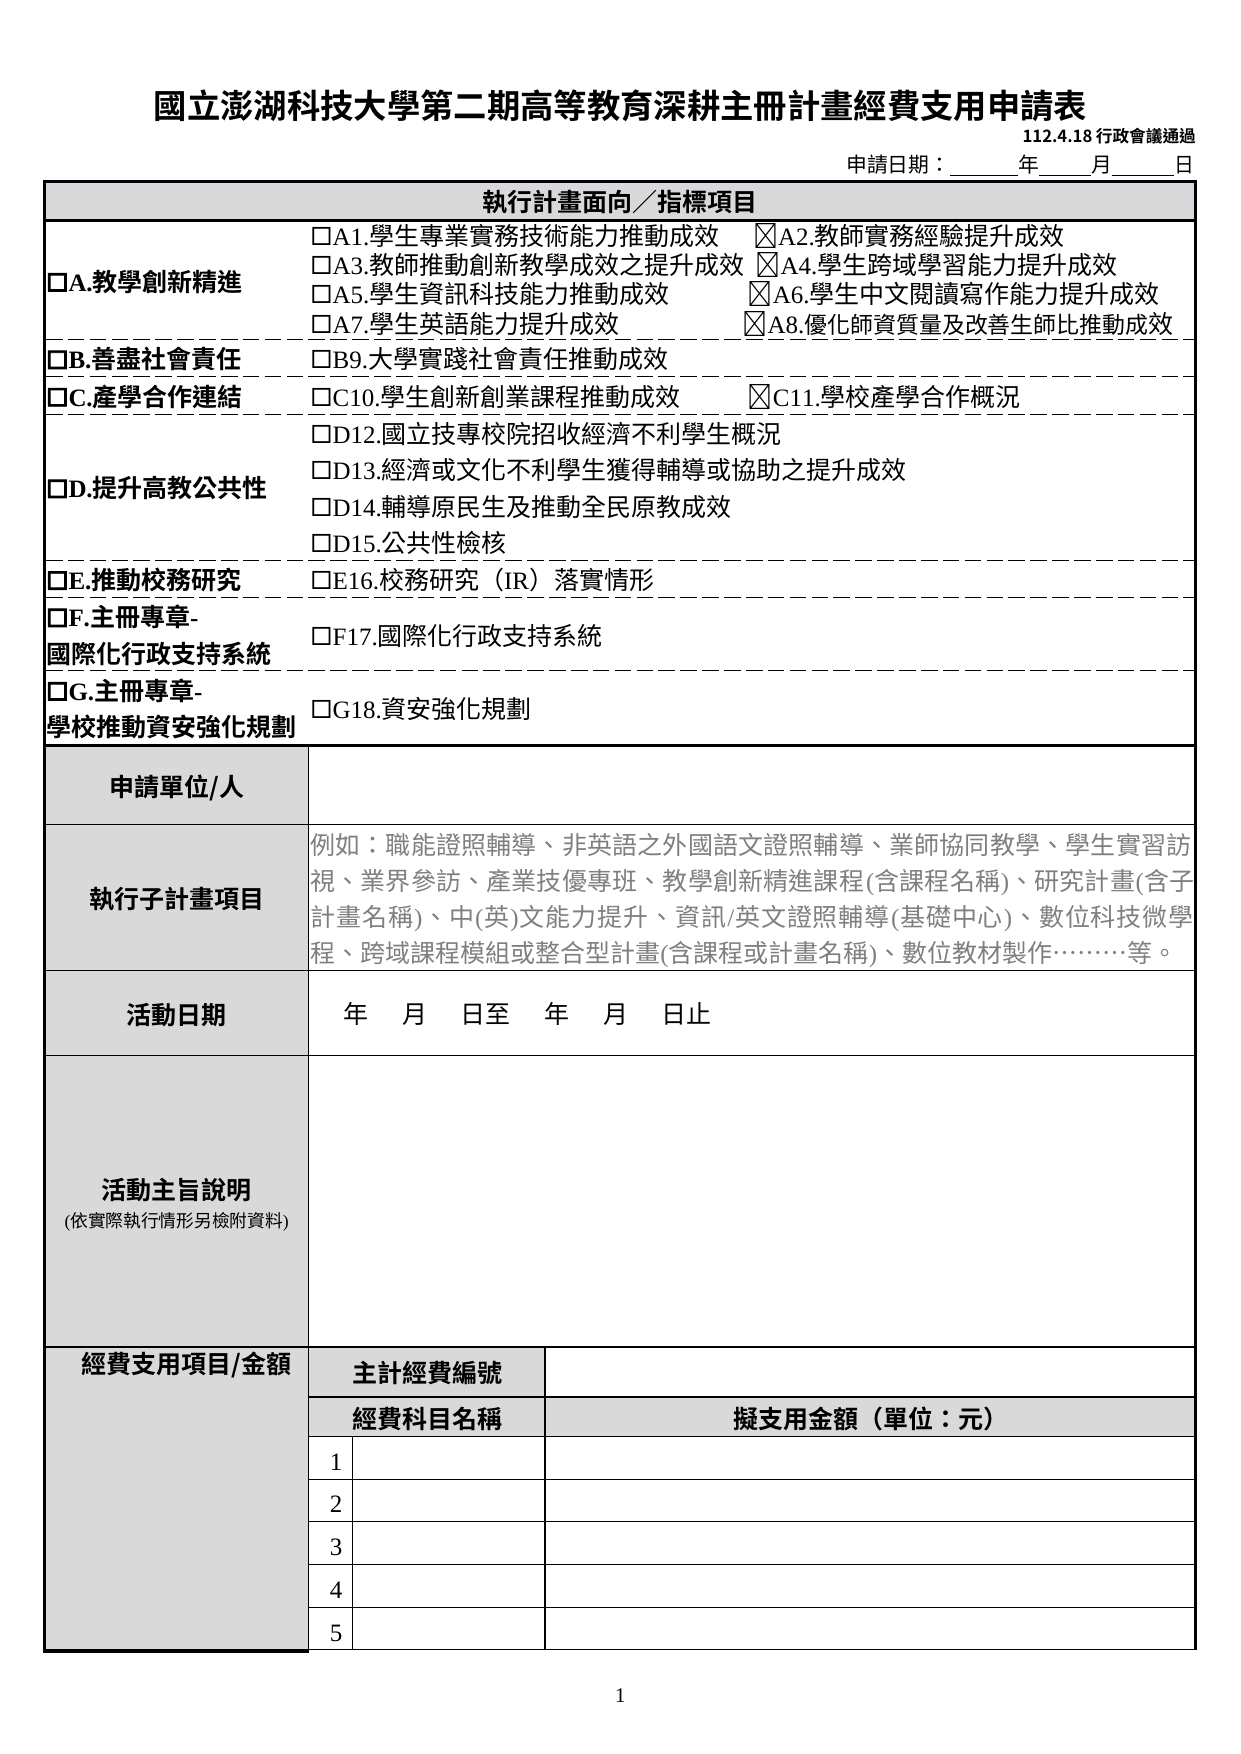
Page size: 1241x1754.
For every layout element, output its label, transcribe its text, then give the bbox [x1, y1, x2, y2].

table_cell C10.學生創新創業課程推動成效 C11.學校產學合作概況 [309, 376, 1194, 413]
table_cell [353, 1565, 544, 1607]
table_cell [353, 1480, 544, 1521]
table_cell E.推動校務研究 [46, 560, 308, 597]
table_cell D.提升高教公共性 [46, 414, 308, 559]
table_cell 活動日期 [46, 971, 308, 1055]
table_cell 經費科目名稱 [309, 1398, 544, 1436]
table_cell C.產學合作連結 [46, 376, 308, 413]
table_cell [546, 1480, 1194, 1521]
table_cell 1 [309, 1437, 352, 1478]
text 申請日期： 年 月 日 [59, 149, 1194, 179]
table_cell 主計經費編號 [309, 1348, 544, 1396]
table_cell 經費支用項目/金額 [46, 1348, 308, 1649]
table_cell 5 [309, 1608, 352, 1649]
table_cell [546, 1565, 1194, 1607]
table_cell G18.資安強化規劃 [309, 670, 1194, 744]
table_cell [546, 1437, 1194, 1478]
table_cell [353, 1522, 544, 1564]
table_cell D12.國立技專校院招收經濟不利學生概況 D13.經濟或文化不利學生獲得輔導或協助之提升成效 D14.輔導原民生及推動全民原教成效 D15.公共性檢核 [309, 414, 1194, 559]
table_cell E16.校務研究（IR）落實情形 [309, 560, 1194, 597]
table_cell 例如：職能證照輔導、非英語之外國語文證照輔導、業師協同教學、學生實習訪視、業界參訪、產業技優專班、教學創新精進課程(含課程名稱)、研究計畫(含子計畫名稱)、中(英)文能力提升、資訊/英文證照輔導(基礎中心)、數位科技微學程、跨域課程模組或整合型計畫(含課程或計畫名稱)、數位教材製作………等。 [309, 825, 1194, 970]
table_cell [546, 1608, 1194, 1649]
table_header 執行計畫面向／指標項目 [46, 183, 1194, 219]
table_cell 執行子計畫項目 [46, 825, 308, 970]
table_cell [309, 747, 1194, 824]
table_cell 4 [309, 1565, 352, 1607]
table_cell G.主冊專章- 學校推動資安強化規劃 [46, 670, 308, 744]
table_cell [353, 1437, 544, 1478]
table_cell 2 [309, 1480, 352, 1521]
table_cell A1.學生專業實務技術能力推動成效 A2.教師實務經驗提升成效 A3.教師推動創新教學成效之提升成效 A4.學生跨域學習能力提升成效 A5.學生資訊科技能力推動成效 A6.學生中文閱讀寫作能力提升成效 A7.學生英語能力提升成效 A8.優化師資質量及改善生師比推動成效 [309, 222, 1194, 339]
table_cell [353, 1608, 544, 1649]
table_cell F.主冊專章- 國際化行政支持系統 [46, 597, 308, 670]
table_cell B.善盡社會責任 [46, 339, 308, 376]
table_cell 年 月 日至 年 月 日止 [309, 971, 1194, 1055]
table_cell [546, 1522, 1194, 1564]
table_cell 活動主旨說明 (依實際執行情形另檢附資料) [46, 1056, 308, 1346]
table_cell A.教學創新精進 [46, 222, 308, 339]
text 國立澎湖科技大學第二期高等教育深耕主冊計畫經費支用申請表 [59, 80, 1181, 128]
table_cell 申請單位/人 [46, 747, 308, 824]
text 112.4.18行政會議通過 [1022, 123, 1200, 144]
table_cell B9.大學實踐社會責任推動成效 [309, 339, 1194, 376]
table_cell [546, 1348, 1194, 1396]
table_cell [309, 1056, 1194, 1346]
table_cell F17.國際化行政支持系統 [309, 597, 1194, 670]
table_cell 3 [309, 1522, 352, 1564]
table_cell 擬支用金額（單位：元） [546, 1398, 1194, 1436]
